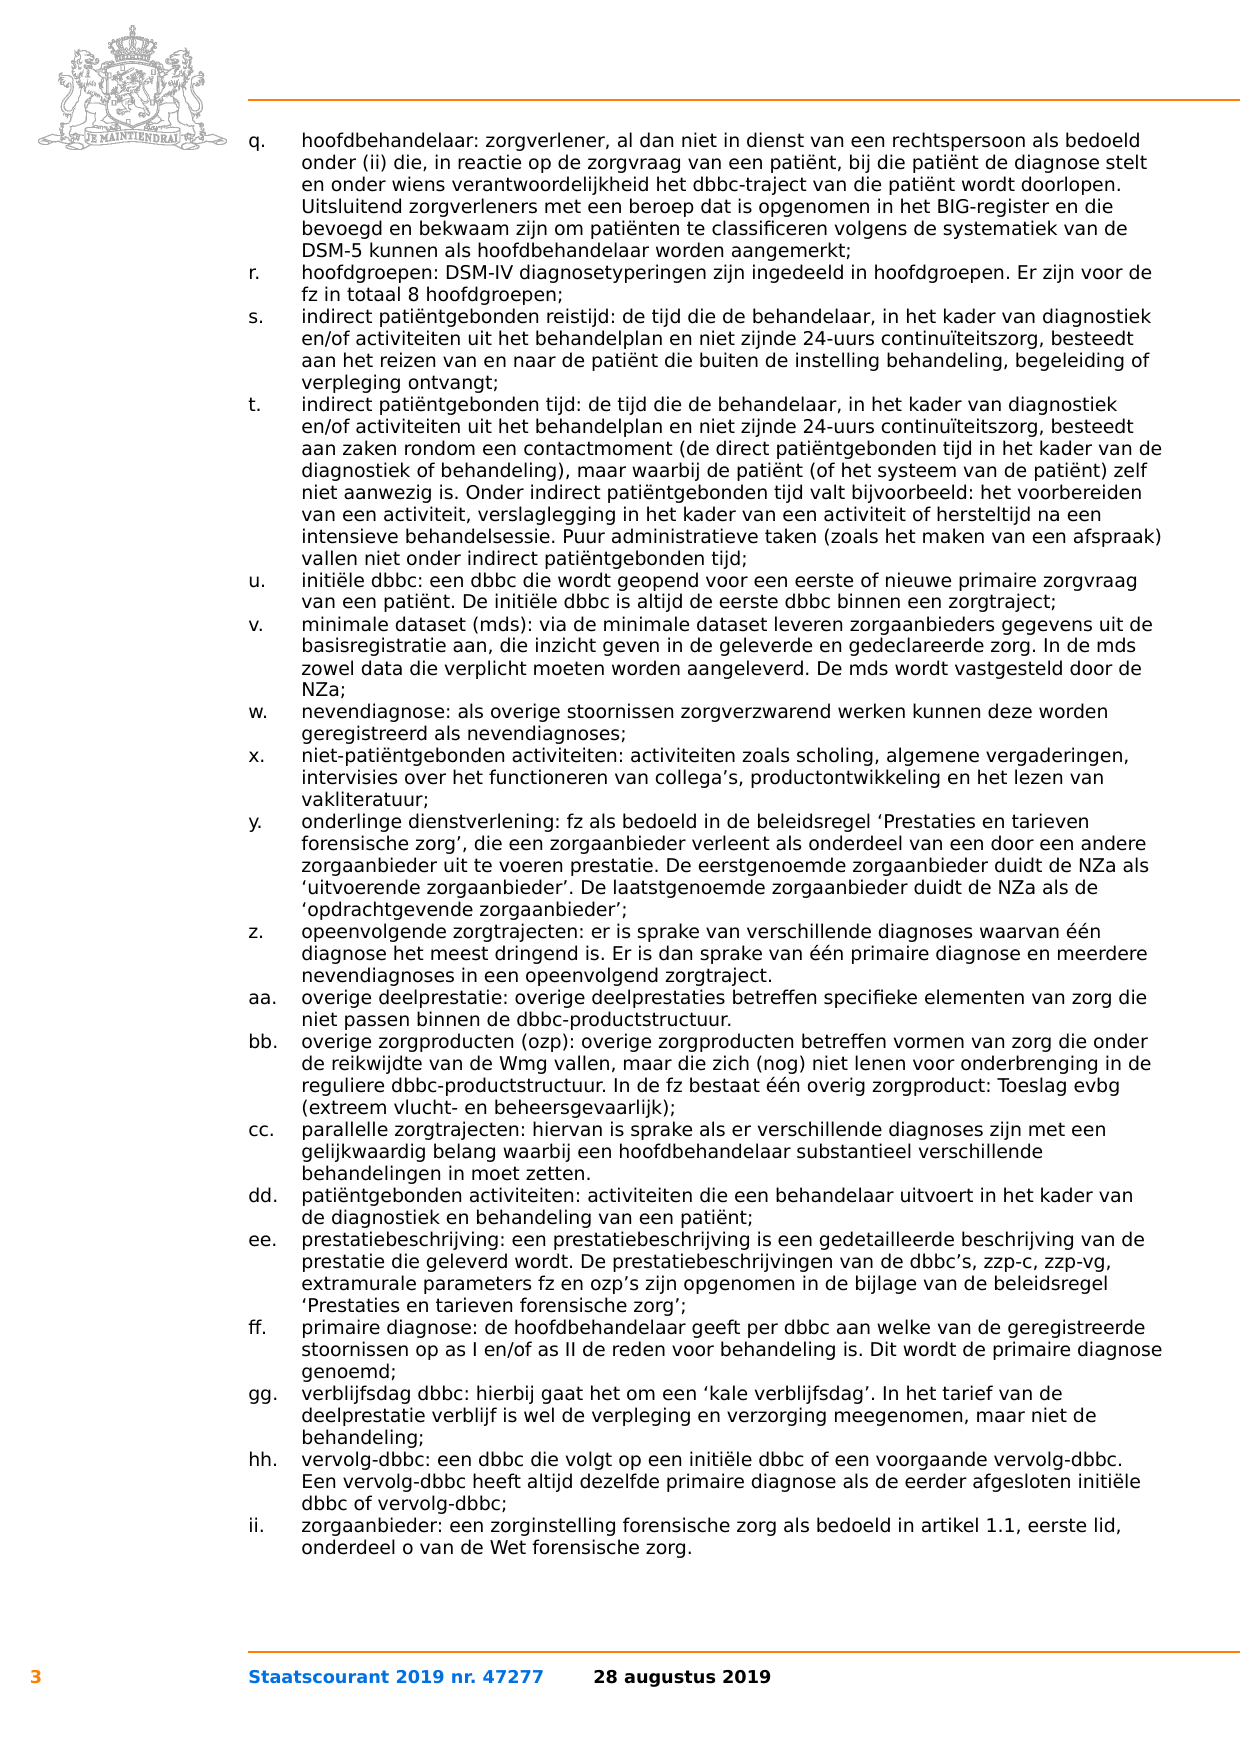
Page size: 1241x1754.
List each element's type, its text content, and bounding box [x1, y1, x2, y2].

text y. onderlinge dienstverlening: fz als bedoeld in de beleidsregel ‘Prestaties en tarieven forensische zorg’, die een zorgaanbieder verleent als onderdeel van een door een andere zorgaanbieder uit te voeren prestatie. De eerstgenoemde zorgaanbieder duidt de NZa als ‘uitvoerende zorgaanbieder’. De laatstgenoemde zorgaanbieder duidt de NZa als de ‘opdrachtgevende zorgaanbieder’; [248, 811, 1163, 921]
text v. minimale dataset (mds): via de minimale dataset leveren zorgaanbieders gegevens uit de basisregistratie aan, die inzicht geven in de geleverde en gedeclareerde zorg. In de mds zowel data die verplicht moeten worden aangeleverd. De mds wordt vastgesteld door de NZa; [248, 613, 1163, 701]
text u. initiële dbbc: een dbbc die wordt geopend voor een eerste of nieuwe primaire zorgvraag van een patiënt. De initiële dbbc is altijd de eerste dbbc binnen een zorgtraject; [248, 569, 1163, 613]
text hh. vervolg-dbbc: een dbbc die volgt op een initiële dbbc of een voorgaande vervolg-dbbc. Een vervolg-dbbc heeft altijd dezelfde primaire diagnose als de eerder afgesloten initiële dbbc of vervolg-dbbc; [248, 1449, 1163, 1514]
text gg. verblijfsdag dbbc: hierbij gaat het om een ‘kale verblijfsdag’. In het tarief van de deelprestatie verblijf is wel de verpleging en verzorging meegenomen, maar niet de behandeling; [248, 1383, 1163, 1449]
text w. nevendiagnose: als overige stoornissen zorgverzwarend werken kunnen deze worden geregistreerd als nevendiagnoses; [248, 701, 1163, 745]
text ii. zorgaanbieder: een zorginstelling forensische zorg als bedoeld in artikel 1.1, eerste lid, onderdeel o van de Wet forensische zorg. [248, 1514, 1163, 1558]
text ff. primaire diagnose: de hoofdbehandelaar geeft per dbbc aan welke van de geregistreerde stoornissen op as I en/of as II de reden voor behandeling is. Dit wordt de primaire diagnose genoemd; [248, 1317, 1163, 1383]
text z. opeenvolgende zorgtrajecten: er is sprake van verschillende diagnoses waarvan één diagnose het meest dringend is. Er is dan sprake van één primaire diagnose en meerdere nevendiagnoses in een opeenvolgend zorgtraject. [248, 921, 1163, 987]
text x. niet-patiëntgebonden activiteiten: activiteiten zoals scholing, algemene vergaderingen, intervisies over het functioneren van collega’s, productontwikkeling en het lezen van vakliteratuur; [248, 745, 1163, 811]
text t. indirect patiëntgebonden tijd: de tijd die de behandelaar, in het kader van diagnostiek en/of activiteiten uit het behandelplan en niet zijnde 24-uurs continuïteitszorg, besteedt aan zaken rondom een contactmoment (de direct patiëntgebonden tijd in het kader van de diagnostiek of behandeling), maar waarbij de patiënt (of het systeem van de patiënt) zelf niet aanwezig is. Onder indirect patiëntgebonden tijd valt bijvoorbeeld: het voorbereiden van een activiteit, verslaglegging in het kader van een activiteit of hersteltijd na een intensieve behandelsessie. Puur administratieve taken (zoals het maken van een afspraak) vallen niet onder indirect patiëntgebonden tijd; [248, 394, 1163, 569]
text r. hoofdgroepen: DSM-IV diagnosetyperingen zijn ingedeeld in hoofdgroepen. Er zijn voor de fz in totaal 8 hoofdgroepen; [248, 262, 1163, 306]
text q. hoofdbehandelaar: zorgverlener, al dan niet in dienst van een rechtspersoon als bedoeld onder (ii) die, in reactie op de zorgvraag van een patiënt, bij die patiënt de diagnose stelt en onder wiens verantwoordelijkheid het dbbc-traject van die patiënt wordt doorlopen. Uitsluitend zorgverleners met een beroep dat is opgenomen in het BIG-register en die bevoegd en bekwaam zijn om patiënten te classificeren volgens de systematiek van de DSM-5 kunnen als hoofdbehandelaar worden aangemerkt; [248, 130, 1163, 262]
text ee. prestatiebeschrijving: een prestatiebeschrijving is een gedetailleerde beschrijving van de prestatie die geleverd wordt. De prestatiebeschrijvingen van de dbbc’s, zzp-c, zzp-vg, extramurale parameters fz en ozp’s zijn opgenomen in de bijlage van de beleidsregel ‘Prestaties en tarieven forensische zorg’; [248, 1229, 1163, 1317]
picture [38, 25, 227, 150]
text s. indirect patiëntgebonden reistijd: de tijd die de behandelaar, in het kader van diagnostiek en/of activiteiten uit het behandelplan en niet zijnde 24-uurs continuïteitszorg, besteedt aan het reizen van en naar de patiënt die buiten de instelling behandeling, begeleiding of verpleging ontvangt; [248, 306, 1163, 394]
text aa. overige deelprestatie: overige deelprestaties betreffen specifieke elementen van zorg die niet passen binnen de dbbc-productstructuur. [248, 987, 1163, 1031]
text dd. patiëntgebonden activiteiten: activiteiten die een behandelaar uitvoert in het kader van de diagnostiek en behandeling van een patiënt; [248, 1185, 1163, 1229]
text bb. overige zorgproducten (ozp): overige zorgproducten betreffen vormen van zorg die onder de reikwijdte van de Wmg vallen, maar die zich (nog) niet lenen voor onderbrenging in de reguliere dbbc-productstructuur. In de fz bestaat één overig zorgproduct: Toeslag evbg (extreem vlucht- en beheersgevaarlijk); [248, 1031, 1163, 1119]
text cc. parallelle zorgtrajecten: hiervan is sprake als er verschillende diagnoses zijn met een gelijkwaardig belang waarbij een hoofdbehandelaar substantieel verschillende behandelingen in moet zetten. [248, 1119, 1163, 1185]
